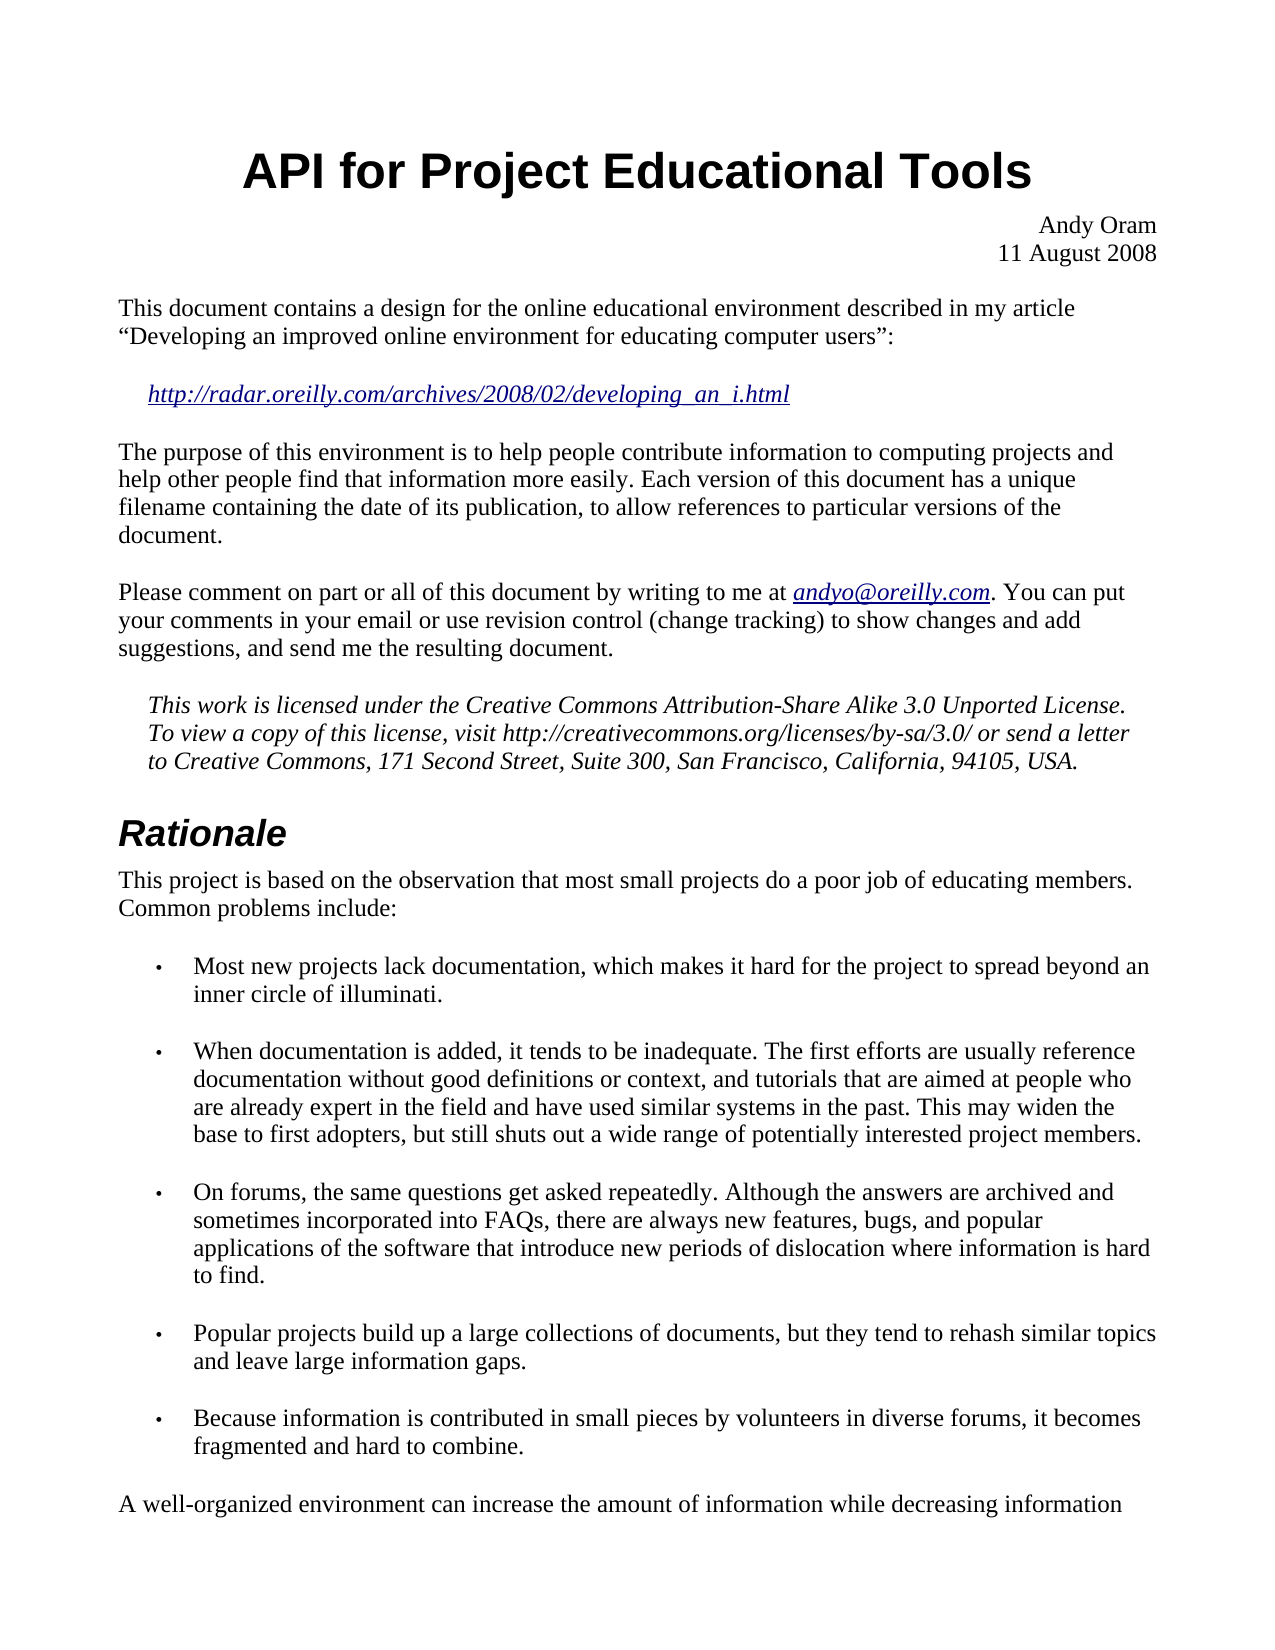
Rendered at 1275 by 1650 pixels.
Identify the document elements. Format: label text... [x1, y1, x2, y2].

text http://radar.oreilly.com/archives/2008/02/developing_an_i.html [148, 380, 1157, 408]
text Please comment on part or all of this document by writing to me at andyo@oreilly.com. You can put your comments in your email or use revision control (change tracking) to show changes and add suggestions, and send me the resulting document. [118, 578, 1157, 662]
list Because information is contributed in small pieces by volunteers in diverse forums, it becomes fragmented and hard to combine. [156, 1404, 1157, 1460]
list On forums, the same questions get asked repeatedly. Although the answers are archived and sometimes incorporated into FAQs, there are always new features, bugs, and popular applications of the software that introduce new periods of dislocation where information is hard to find. [156, 1178, 1157, 1289]
text This document contains a design for the online educational environment described in my article “Developing an improved online environment for educating computer users”: [118, 294, 1157, 350]
list Popular projects build up a large collections of documents, but they tend to rehash similar topics and leave large information gaps. [156, 1319, 1157, 1374]
subtitle API for Project Educational Tools [118, 143, 1157, 199]
text A well-organized environment can increase the amount of information while decreasing information [118, 1490, 1157, 1518]
text 11 August 2008 [118, 239, 1157, 267]
text This work is licensed under the Creative Commons Attribution-Share Alike 3.0 Unported License. To view a copy of this license, visit http://creativecommons.org/licenses/by-sa/3.0/ or send a letter to Creative Commons, 171 Second Street, Suite 300, San Francisco, California, 94105, USA. [148, 692, 1157, 775]
list When documentation is added, it tends to be inadequate. The first efforts are usually reference documentation without good definitions or context, and tutorials that are aimed at people who are already expert in the field and have used similar systems in the past. This may widen the base to first adopters, but still shuts out a wide range of potentially interested project members. [156, 1037, 1157, 1148]
list Most new projects lack documentation, which makes it hard for the project to spread beyond an inner circle of illuminati. [156, 952, 1157, 1007]
text Andy Oram [118, 211, 1157, 239]
text This project is based on the observation that most small projects do a poor job of educating members. Common problems include: [118, 867, 1157, 922]
subtitle Rationale [118, 812, 1157, 854]
text The purpose of this environment is to help people contribute information to computing projects and help other people find that information more easily. Each version of this document has a unique filename containing the date of its publication, to allow references to particular versions of the document. [118, 438, 1157, 548]
